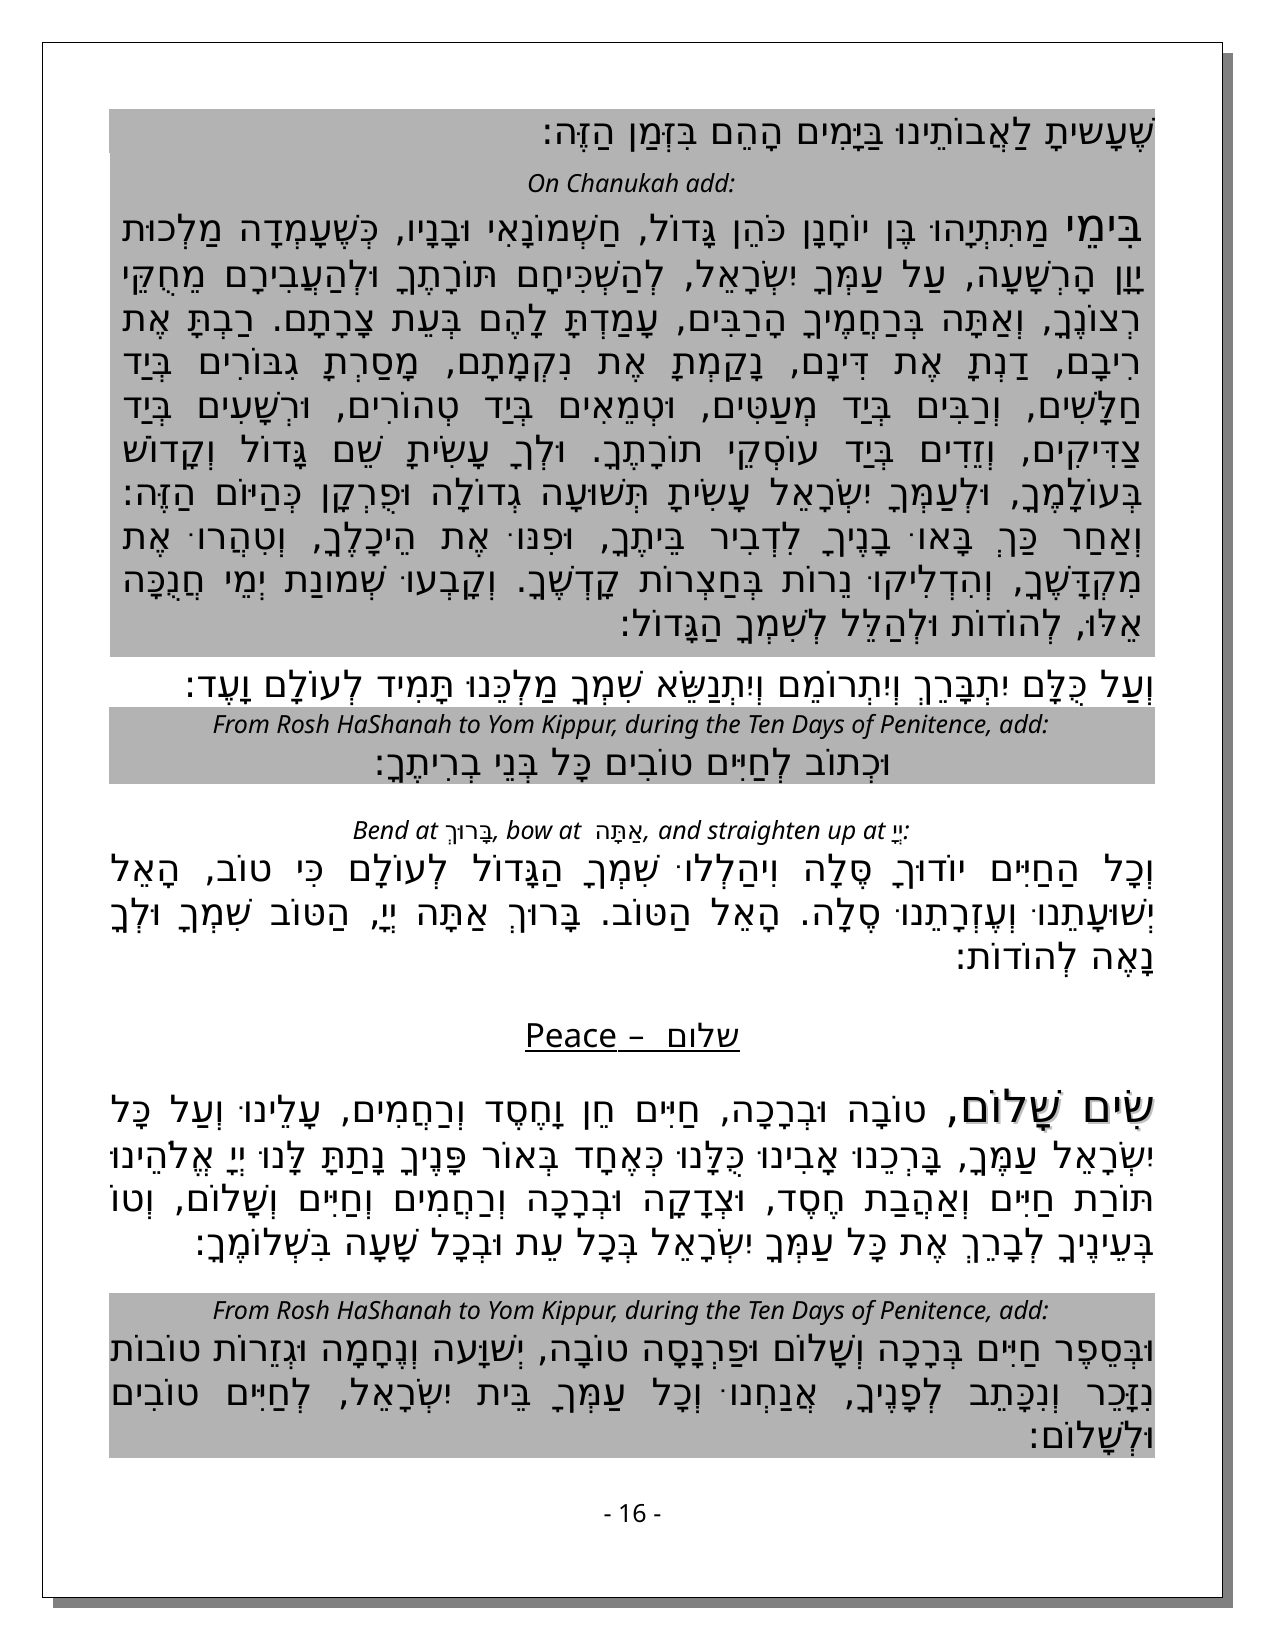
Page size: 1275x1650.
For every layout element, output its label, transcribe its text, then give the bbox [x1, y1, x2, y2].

text וּכְתוֹב לְחַיִּים טוֹבִים כָּל בְּנֵי בְרִיתֶךָ: [109, 741, 1155, 784]
text וְעַל כֻּלָּם יִתְבָּרֵךְ וְיִתְרוֹמֵם וְיִתְנַשֵֹּא שִׁמְךָ מַלְכֵּנוּ תָּמִיד לְעוֹלָם וָעֶד: [109, 663, 1155, 707]
text Bend at בָּרוּךְ, bow at אַתָּה, and straighten up at יְיָ: [109, 813, 1155, 847]
text וְכָל הַחַיִּים יוֹדוּךָ סֶּלָה וִיהַלְלוּ שִׁמְךָ הַגָּדוֹל לְעוֹלָם כִּי טוֹב, הָאֵל יְשׁוּעָתֵנוּ וְעֶזְרָתֵנוּ סֶלָה. הָאֵל הַטּוֹב. בָּרוּךְ אַתָּה יְיָ, הַטּוֹב שִׁמְךָ וּלְךָ נָאֶה לְהוֹדוֹת: [109, 847, 1155, 978]
text From Rosh HaShanah to Yom Kippur, during the Ten Days of Penitence, add: [109, 707, 1155, 741]
text שלום – Peace [109, 1012, 1155, 1057]
text שֶׁעָשיתָ לַאֲבוֹתֵינוּ בַּיָּמִים הָהֵם בִּזְּמַן הַזֶּה: [109, 109, 1155, 153]
text וּבְּסֵפֶר חַיִּים בְּרָכָה וְשָׁלוֹם וּפַרְנָסָה טוֹבָה, יְשׁוָּעה וְנֶחָמָה וּגְזֵרוֹת טוֹבוֹת נִזָּכֵר וְנִכָּתֵב לְפָנֶיךָ, אֲנַחְנוּ וְכָל עַמְּךָ בֵּית יִשְֹרָאֵל, לְחַיִּים טוֹבִים וּלְשָׁלוֹם: [109, 1327, 1155, 1458]
text From Rosh HaShanah to Yom Kippur, during the Ten Days of Penitence, add: [109, 1293, 1155, 1327]
text שִׂים שָׁלוֹם, טוֹבָה וּבְרָכָה, חַיִּים חֵן וָחֶסֶד וְרַחֲמִים, עָלֵינוּ וְעַל כָּל יִשְֹרָאֵל עַמֶּךָ, בָּרְכֵנוּ אָבִינוּ כֻּלָּנוּ כְּאֶחָד בְּאוֹר פָּנֶיךָ נָתַתָּ לָּנוּ יְיָ אֱלֹהֵינוּ תּוֹרַת חַיִּים וְאַהֲבַת חֶסֶד, וּצְדָקָה וּבְרָכָה וְרַחֲמִים וְחַיִּים וְשָׁלוֹם, וְטוֹ בְּעֵינֶיךָ לְבָרֵךְ אֶת כָּל עַמְּךָ יִשְֹרָאֵל בְּכָל עֵת וּבְכָל שָׁעָה בִּשְׁלוֹמֶךָ: [109, 1080, 1155, 1264]
table_header On Chanukah add: בִּימֵי מַתִּתְיָהוּ בֶּן יוֹחָנָן כֹּהֵן גָּדוֹל, חַשְׁמוֹנָאִי וּבָנָיו, כְּשֶׁעָמְדָה מַלְכוּת יָוָן הָרְשָׁעָה, עַל עַמְּךָ יִשְֹרָאֵל, לְהַשְׁכִּיחָם תּוֹרָתֶךָ וּלְהַעֲבִירָם מֵחֻקֵּי רְצוֹנֶךָ, וְאַתָּה בְּרַחֲמֶיךָ הָרַבִּים, עָמַדְתָּ לָהֶם בְּעֵת צָרָתָם. רַבְתָּ אֶת רִיבָם, דַנְתָּ אֶת דִּינָם, נָקַמְתָּ אֶת נִקְמָתָם, מָסַרְתָּ גִבּוֹרִים בְּיַד חַלָּשִׁים, וְרַבִּים בְּיַד מְעַטִּים, וּטְמֵאִים בְּיַד טְהוֹרִים, וּרְשָׁעִים בְּיַד צַדִּיקִים, וְזֵדִים בְּיַד עוֹסְקֵי תוֹרָתֶךָ. וּלְךָ עָשִֹיתָ שֵׁם גָּדוֹל וְקָדוֹשׁ בְּעוֹלָמֶךָ, וּלְעַמְּךָ יִשְֹרָאֵל עָשִֹיתָ תְּשׁוּעָה גְדוֹלָה וּפֻרְקָן כְּהַיּוֹם הַזֶּה: וְאַחַר כַּךְ בָּאוּ בָנֶיךָ לִדְבִיר בֵּיתֶךָ, וּפִנּוּ אֶת הֵיכָלֶךָ, וְטִהֲרוּ אֶת מִקְדָּשֶׁךָ, וְהִדְלִיקוּ נֵרוֹת בְּחַצְרוֹת קָדְשֶׁךָ. וְקָבְעוּ שְׁמונַת יְמֵי חֲנֻכָּה אֵלּוּ, לְהוֹדוֹת וּלְהַלֵּל לְשִׁמְךָ הַגָּדוֹל: [110, 153, 1155, 657]
